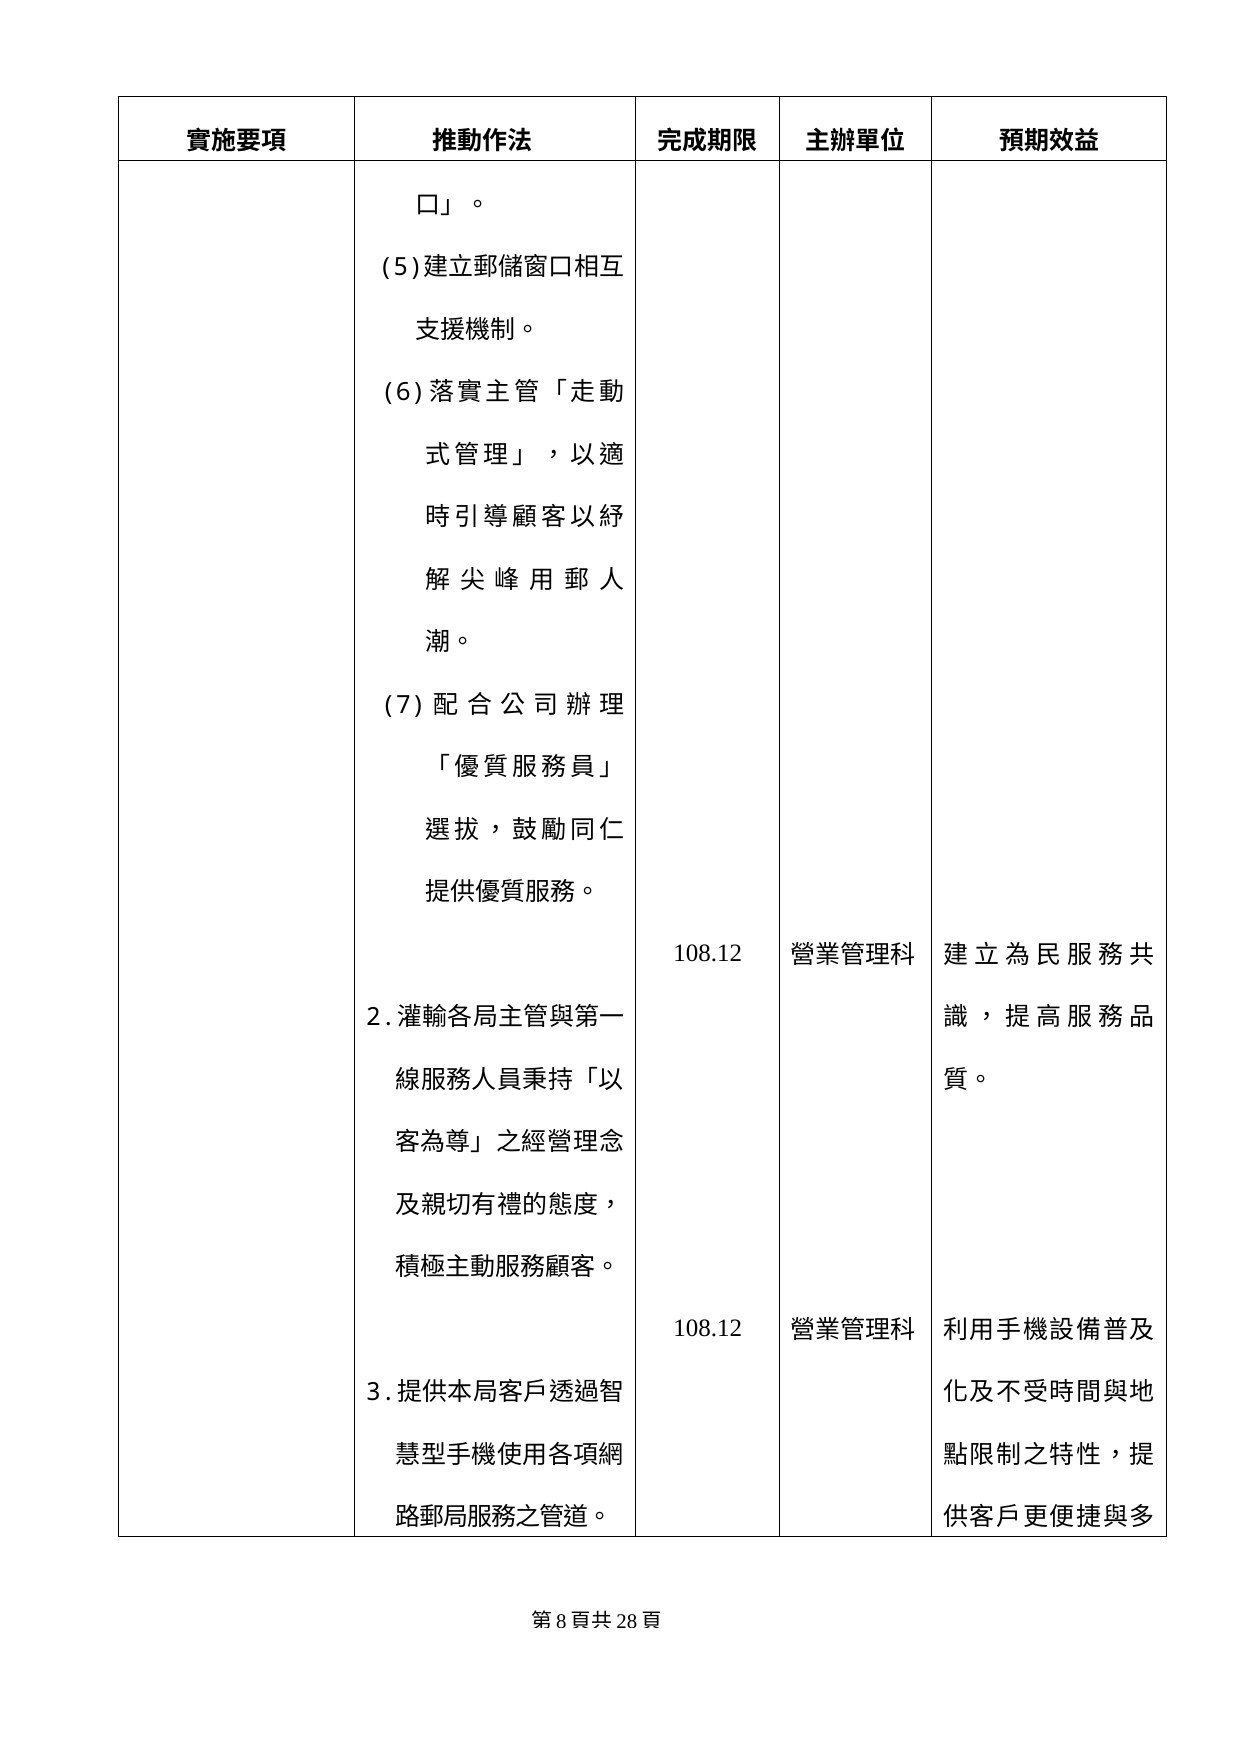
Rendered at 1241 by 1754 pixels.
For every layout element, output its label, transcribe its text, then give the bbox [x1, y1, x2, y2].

table_cell [119, 161, 354, 1536]
table_header 實施要項 [119, 97, 354, 160]
table_header 完成期限 [636, 97, 779, 160]
table_cell 建立為民服務共識，提高服務品質。 利用手機設備普及化及不受時間與地點限制之特性，提供客戶更便捷與多 [932, 161, 1166, 1536]
table_cell 口」。 (5)建立郵儲窗口相互支援機制。 (6)落實主管「走動式管理」，以適時引導顧客以紓解尖峰用郵人潮。 (7)配合公司辦理「優質服務員」選拔，鼓勵同仁提供優質服務。 2.灌輸各局主管與第一線服務人員秉持「以客為尊」之經營理念及親切有禮的態度，積極主動服務顧客。 3.提供本局客戶透過智慧型手機使用各項網路郵局服務之管道。 [355, 161, 635, 1536]
table_header 預期效益 [932, 97, 1166, 160]
table_cell 108.12 108.12 [636, 161, 779, 1536]
table_cell 營業管理科 營業管理科 [780, 161, 931, 1536]
table_header 主辦單位 [780, 97, 931, 160]
table_header 推動作法 [355, 97, 635, 160]
